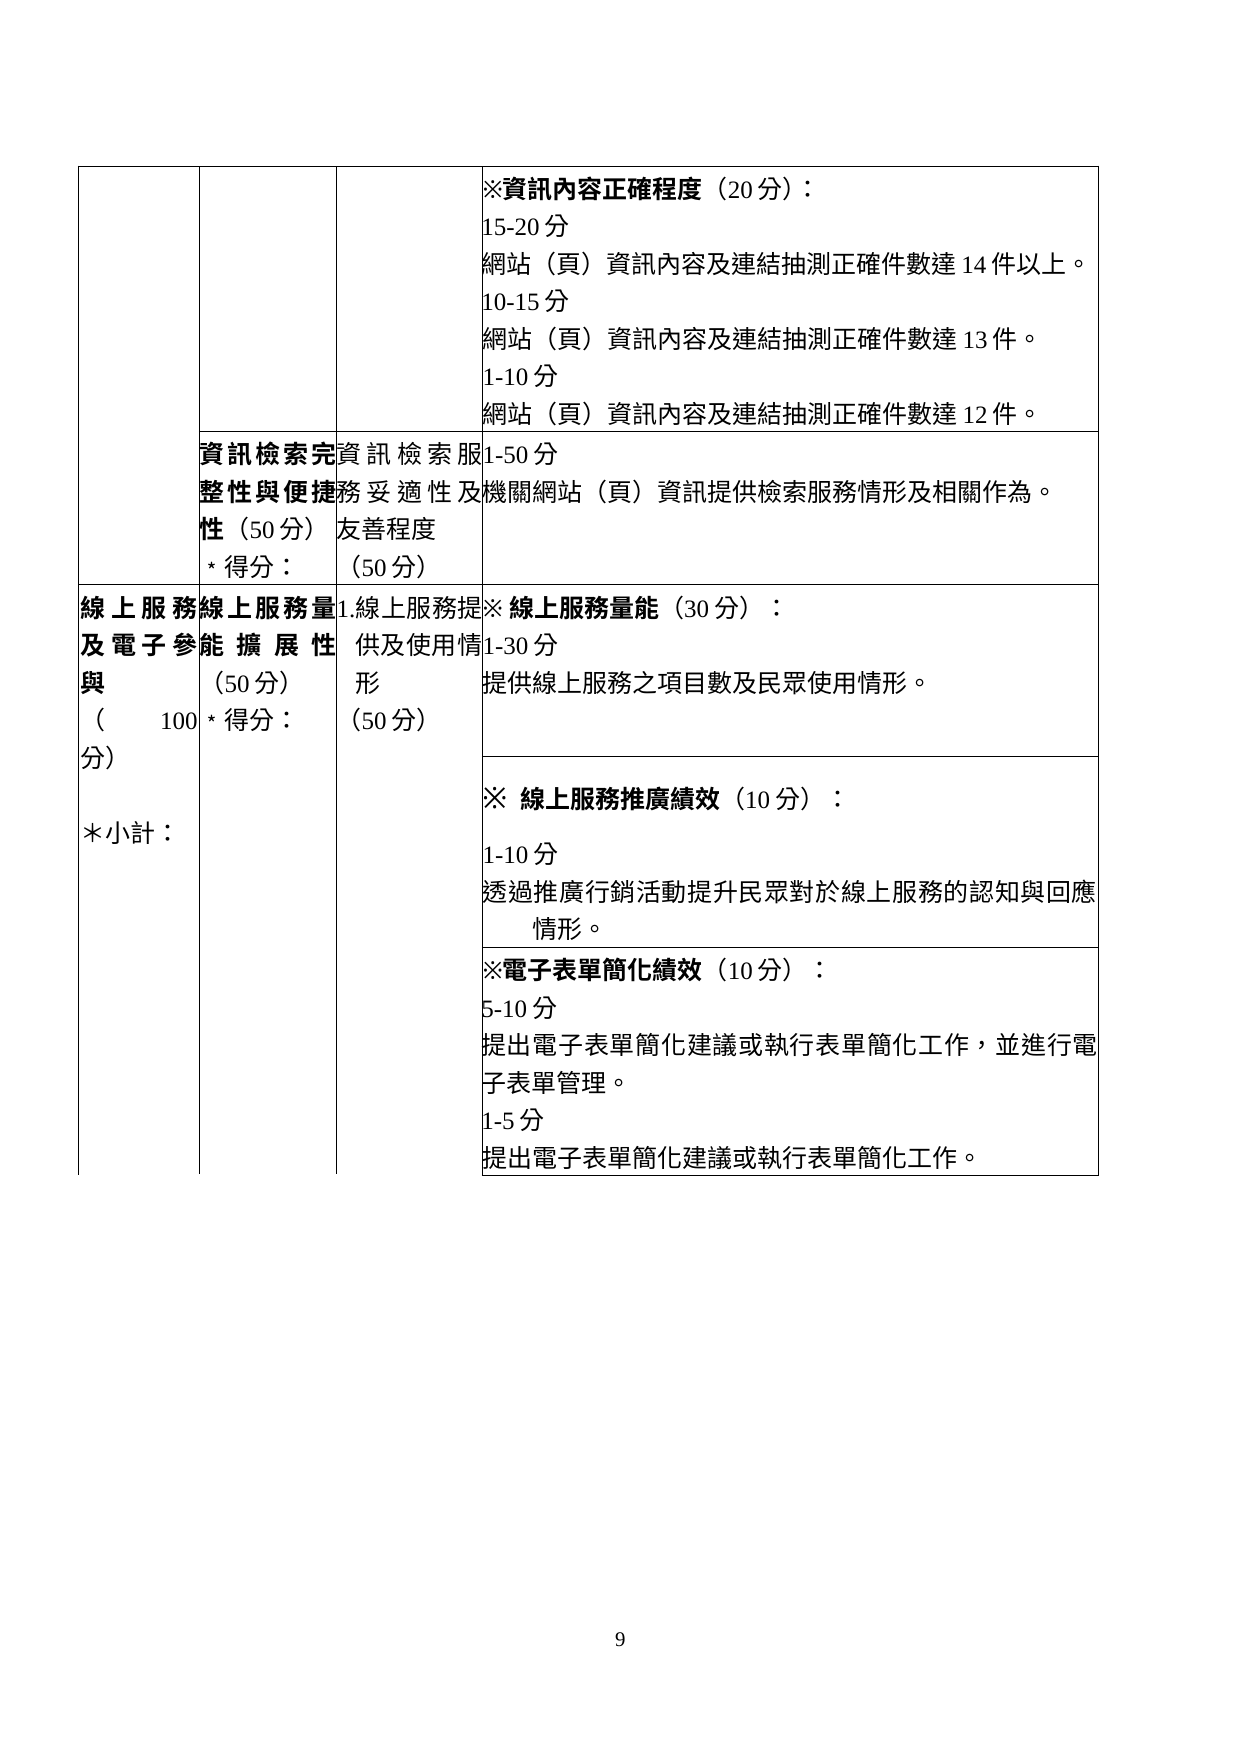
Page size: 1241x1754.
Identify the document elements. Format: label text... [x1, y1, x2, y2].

table_cell 線上服務及電子參與 （100分） ＊小計： [79, 585, 199, 1175]
table_cell [79, 167, 199, 584]
table_cell 資訊檢索服務妥適性及友善程度 （50分） [337, 432, 482, 584]
table_cell [337, 167, 482, 431]
table_cell 線上服務推廣績效（10分）： 1-10分 透過推廣行銷活動提升民眾對於線上服務的認知與回應情形。 [483, 757, 1098, 947]
table_cell ※電子表單簡化績效（10分）： 5-10分 提出電子表單簡化建議或執行表單簡化工作，並進行電子表單管理。 1-5分 提出電子表單簡化建議或執行表單簡化工作。 [483, 948, 1098, 1175]
table_cell 1-50分 機關網站（頁）資訊提供檢索服務情形及相關作為。 [483, 432, 1098, 584]
table_cell 資訊檢索完整性與便捷性（50分） ﹡得分： [200, 432, 336, 584]
table_cell ※資訊內容正確程度（20分）： 15-20分 網站（頁）資訊內容及連結抽測正確件數達14件以上。 10-15分 網站（頁）資訊內容及連結抽測正確件數達13件。 1-10分 網站（頁）資訊內容及連結抽測正確件數達12件。 [483, 167, 1098, 431]
table_cell ※ 線上服務量能（30分）： 1-30分 提供線上服務之項目數及民眾使用情形。 [483, 585, 1098, 756]
table_cell 線上服務量能擴展性（50分） ﹡得分： [199, 585, 336, 1175]
table_cell 1.線上服務提供及使用情形 （50分） [336, 585, 482, 1175]
table_cell [200, 167, 336, 431]
